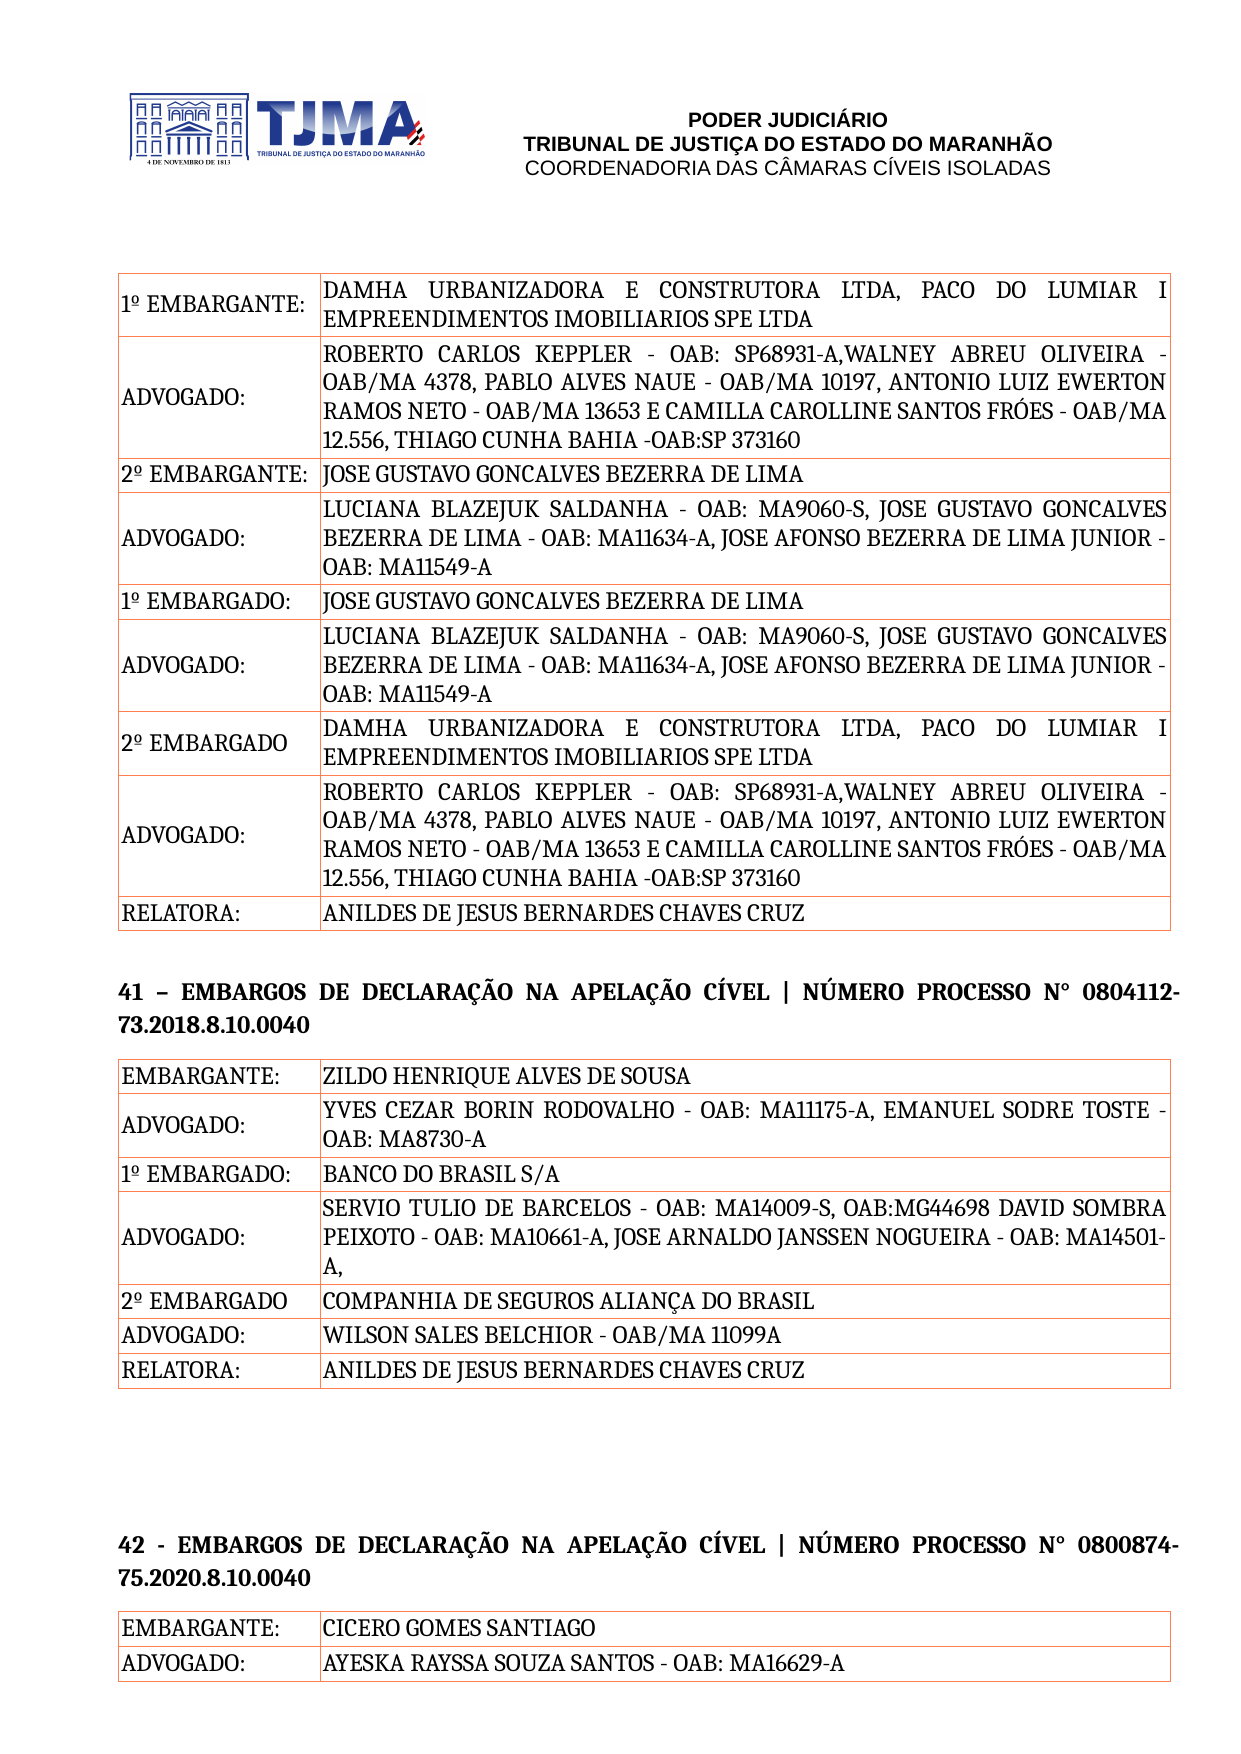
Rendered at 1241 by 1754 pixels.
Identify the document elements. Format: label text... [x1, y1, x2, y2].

table_cell ADVOGADO: [119, 1319, 320, 1353]
picture [129, 93, 425, 166]
table_cell JOSE GUSTAVO GONCALVES BEZERRA DE LIMA [321, 585, 1170, 619]
table_cell WILSON SALES BELCHIOR - OAB/MA 11099A [321, 1319, 1170, 1353]
table_cell ADVOGADO: [119, 493, 320, 584]
table_cell ADVOGADO: [119, 337, 320, 457]
table_cell ROBERTO CARLOS KEPPLER - OAB: SP68931-A,WALNEY ABREU OLIVEIRA - OAB/MA 4378, PABLO ALVES NAUE - OAB/MA 10197, ANTONIO LUIZ EWERTON RAMOS NETO - OAB/MA 13653 E CAMILLA CAROLLINE SANTOS FRÓES - OAB/MA 12.556, THIAGO CUNHA BAHIA -OAB:SP 373160 [321, 337, 1170, 457]
table_cell DAMHA URBANIZADORA E CONSTRUTORA LTDA, PACO DO LUMIAR I EMPREENDIMENTOS IMOBILIARIOS SPE LTDA [321, 712, 1170, 774]
table_cell YVES CEZAR BORIN RODOVALHO - OAB: MA11175-A, EMANUEL SODRE TOSTE - OAB: MA8730-A [321, 1094, 1170, 1157]
table_cell COMPANHIA DE SEGUROS ALIANÇA DO BRASIL [321, 1285, 1170, 1318]
text 42 - EMBARGOS DE DECLARAÇÃO NA APELAÇÃO CÍVEL | NÚMERO PROCESSO N° 0800874-75.2020.8.10.0040 [118, 1531, 1181, 1592]
table_cell 2º EMBARGANTE: [119, 459, 320, 492]
table_cell LUCIANA BLAZEJUK SALDANHA - OAB: MA9060-S, JOSE GUSTAVO GONCALVES BEZERRA DE LIMA - OAB: MA11634-A, JOSE AFONSO BEZERRA DE LIMA JUNIOR - OAB: MA11549-A [321, 620, 1170, 711]
table_cell 1º EMBARGADO: [119, 1158, 320, 1191]
table_cell 2º EMBARGADO [119, 712, 320, 774]
table_cell ADVOGADO: [119, 1192, 320, 1283]
table_cell JOSE GUSTAVO GONCALVES BEZERRA DE LIMA [321, 459, 1170, 492]
table_cell ROBERTO CARLOS KEPPLER - OAB: SP68931-A,WALNEY ABREU OLIVEIRA - OAB/MA 4378, PABLO ALVES NAUE - OAB/MA 10197, ANTONIO LUIZ EWERTON RAMOS NETO - OAB/MA 13653 E CAMILLA CAROLLINE SANTOS FRÓES - OAB/MA 12.556, THIAGO CUNHA BAHIA -OAB:SP 373160 [321, 776, 1170, 896]
table_header EMBARGANTE: [119, 1612, 320, 1646]
table_cell BANCO DO BRASIL S/A [321, 1158, 1170, 1191]
table_cell 1º EMBARGADO: [119, 585, 320, 619]
table_cell ADVOGADO: [119, 1094, 320, 1157]
table_cell SERVIO TULIO DE BARCELOS - OAB: MA14009-S, OAB:MG44698 DAVID SOMBRA PEIXOTO - OAB: MA10661-A, JOSE ARNALDO JANSSEN NOGUEIRA - OAB: MA14501-A, [321, 1192, 1170, 1283]
table_cell ANILDES DE JESUS BERNARDES CHAVES CRUZ [321, 897, 1170, 930]
table_cell LUCIANA BLAZEJUK SALDANHA - OAB: MA9060-S, JOSE GUSTAVO GONCALVES BEZERRA DE LIMA - OAB: MA11634-A, JOSE AFONSO BEZERRA DE LIMA JUNIOR - OAB: MA11549-A [321, 493, 1170, 584]
table_cell 2º EMBARGADO [119, 1285, 320, 1318]
table_header 1º EMBARGANTE: [119, 274, 320, 336]
table_cell AYESKA RAYSSA SOUZA SANTOS - OAB: MA16629-A [321, 1647, 1170, 1681]
table_cell ADVOGADO: [119, 1647, 320, 1681]
table_cell ANILDES DE JESUS BERNARDES CHAVES CRUZ [321, 1354, 1170, 1388]
table_cell RELATORA: [119, 897, 320, 930]
text 41 – EMBARGOS DE DECLARAÇÃO NA APELAÇÃO CÍVEL | NÚMERO PROCESSO N° 0804112-73.2018.8.10.0040 [118, 978, 1181, 1040]
table_header EMBARGANTE: [119, 1060, 320, 1093]
table_cell ADVOGADO: [119, 776, 320, 896]
table_cell ADVOGADO: [119, 620, 320, 711]
table_header DAMHA URBANIZADORA E CONSTRUTORA LTDA, PACO DO LUMIAR I EMPREENDIMENTOS IMOBILIARIOS SPE LTDA [321, 274, 1170, 336]
table_header CICERO GOMES SANTIAGO [321, 1612, 1170, 1646]
table_cell RELATORA: [119, 1354, 320, 1388]
table_header ZILDO HENRIQUE ALVES DE SOUSA [321, 1060, 1170, 1093]
